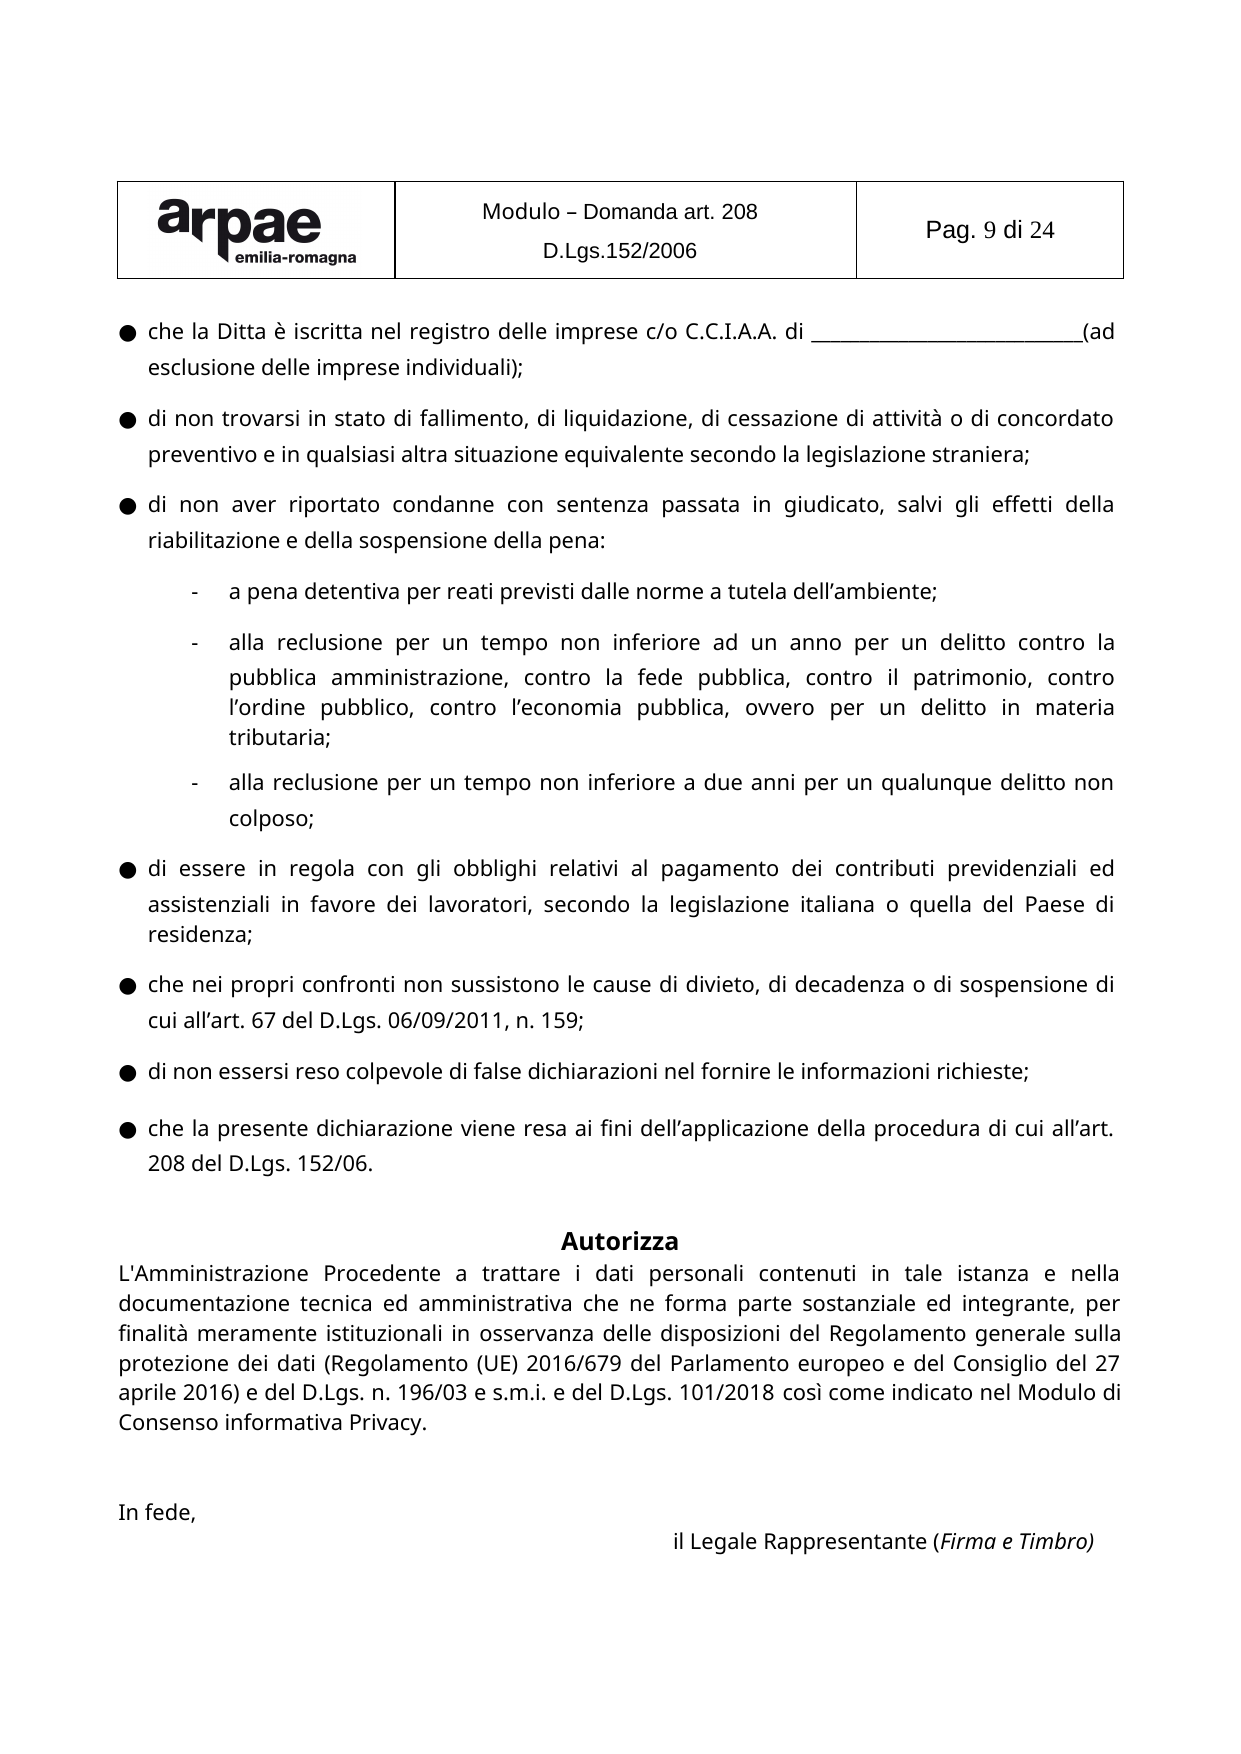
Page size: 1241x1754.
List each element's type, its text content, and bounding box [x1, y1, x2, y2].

list alla reclusione per un tempo non inferiore ad un anno per un delitto contro la pubblica amministrazione, contro la fede pubblica, contro il patrimonio, contro l’ordine pubblico, contro l’economia pubblica, ovvero per un delitto in materia tributaria; [191, 617, 1116, 752]
list di non trovarsi in stato di fallimento, di liquidazione, di cessazione di attività o di concordato preventivo e in qualsiasi altra situazione equivalente secondo la legislazione straniera; [118, 394, 1116, 468]
list di non essersi reso colpevole di false dichiarazioni nel fornire le informazioni richieste; [118, 1047, 1116, 1092]
list che nei propri confronti non sussistono le cause di divieto, di decadenza o di sospensione di cui all’art. 67 del D.Lgs. 06/09/2011, n. 159; [118, 960, 1116, 1035]
list di essere in regola con gli obblighi relativi al pagamento dei contributi previdenziali ed assistenziali in favore dei lavoratori, secondo la legislazione italiana o quella del Paese di residenza; [118, 844, 1116, 949]
text L'Amministrazione Procedente a trattare i dati personali contenuti in tale istanza e nella documentazione tecnica ed amministrativa che ne forma parte sostanziale ed integrante, per finalità meramente istituzionali in osservanza delle disposizioni del Regolamento generale sulla protezione dei dati (Regolamento (UE) 2016/679 del Parlamento europeo e del Consiglio del 27 aprile 2016) e del D.Lgs. n. 196/03 e s.m.i. e del D.Lgs. 101/2018 così come indicato nel Modulo di Consenso informativa Privacy. [118, 1258, 1122, 1437]
list alla reclusione per un tempo non inferiore a due anni per un qualunque delitto non colposo; [191, 758, 1116, 832]
list a pena detentiva per reati previsti dalle norme a tutela dell’ambiente; [191, 567, 1116, 612]
list che la Ditta è iscritta nel registro delle imprese c/o C.C.I.A.A. di ____________________________(ad esclusione delle imprese individuali); [118, 307, 1116, 382]
text il Legale Rappresentante (Firma e Timbro) [118, 1526, 1110, 1556]
list di non aver riportato condanne con sentenza passata in giudicato, salvi gli effetti della riabilitazione e della sospensione della pena: [118, 480, 1116, 555]
picture [147, 184, 363, 278]
text In fede, [118, 1496, 1110, 1526]
list che la presente dichiarazione viene resa ai fini dell’applicazione della procedura di cui all’art. 208 del D.Lgs. 152/06. [118, 1103, 1116, 1178]
subtitle Autorizza [118, 1224, 1122, 1258]
